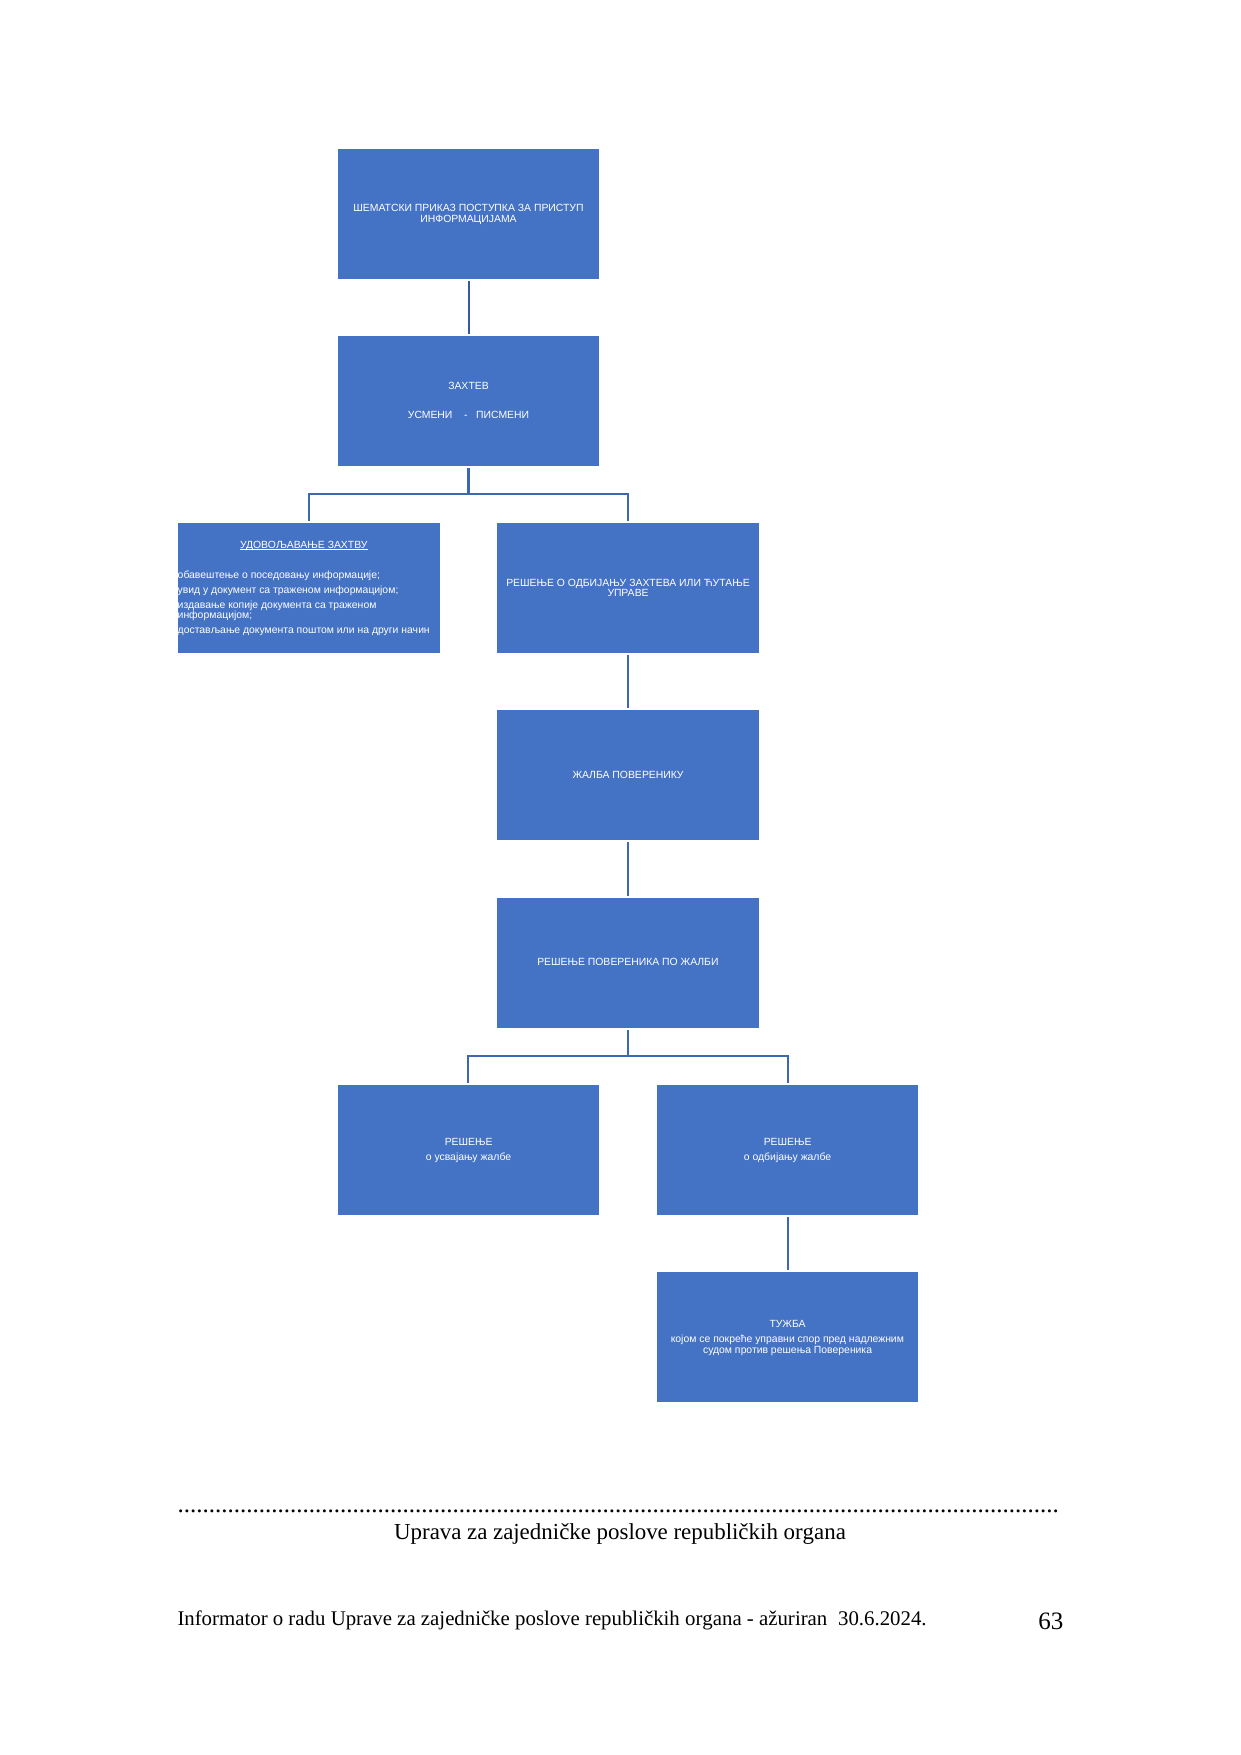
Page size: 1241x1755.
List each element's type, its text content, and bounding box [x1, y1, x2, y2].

text Uprava za zajedničke poslove republičkih organa [177, 1518, 1063, 1544]
text ............................................................................................................................................. [177, 1489, 1063, 1518]
